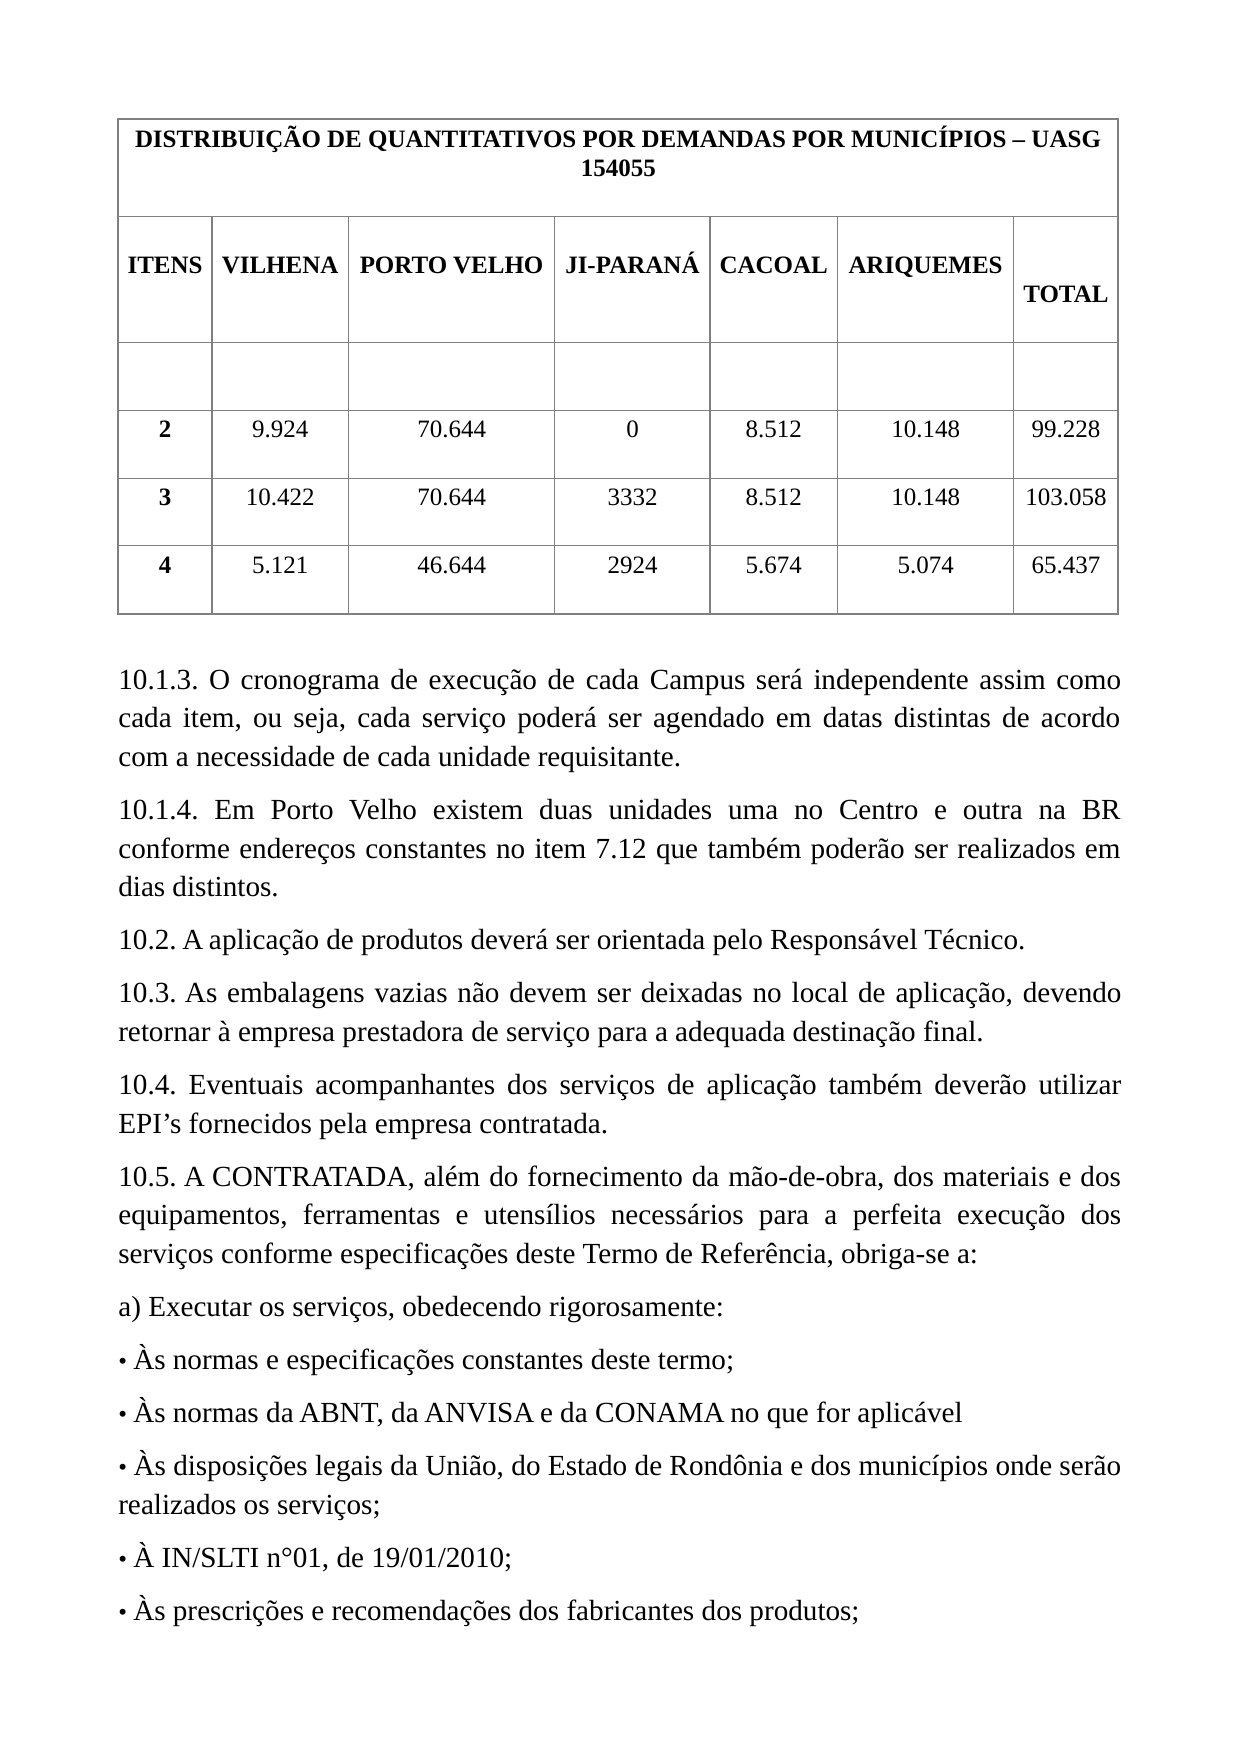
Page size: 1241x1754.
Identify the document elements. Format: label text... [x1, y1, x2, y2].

text 10.4. Eventuais acompanhantes dos serviços de aplicação também deverão utilizar EPI’s fornecidos pela empresa contratada. [118, 1067, 1122, 1139]
table_cell JI-PARANÁ [555, 217, 709, 342]
table_cell ARIQUEMES [838, 217, 1013, 342]
text • Às normas e especificações constantes deste termo; [118, 1342, 1122, 1376]
table_cell 3332 [555, 479, 709, 545]
text • Às normas da ABNT, da ANVISA e da CONAMA no que for aplicável [118, 1395, 1122, 1429]
table_cell 70.644 [349, 411, 554, 477]
table_cell 0 [555, 411, 709, 477]
text 10.5. A CONTRATADA, além do fornecimento da mão-de-obra, dos materiais e dos equipamentos, ferramentas e utensílios necessários para a perfeita execução dos serviços conforme especificações deste Termo de Referência, obriga-se a: [118, 1159, 1122, 1269]
table_cell 3 [119, 479, 211, 545]
table_cell TOTAL [1014, 217, 1117, 342]
table_cell 5.674 [711, 546, 837, 613]
table_cell 5.121 [213, 546, 348, 613]
table_cell 65.437 [1014, 546, 1117, 613]
text 10.1.3. O cronograma de execução de cada Campus será independente assim como cada item, ou seja, cada serviço poderá ser agendado em datas distintas de acordo com a necessidade de cada unidade requisitante. [118, 662, 1122, 773]
table_cell ITENS [119, 217, 211, 342]
table_cell 8.512 [711, 479, 837, 545]
text 10.1.4. Em Porto Velho existem duas unidades uma no Centro e outra na BR conforme endereços constantes no item 7.12 que também poderão ser realizados em dias distintos. [118, 792, 1122, 903]
table_cell CACOAL [711, 217, 837, 342]
table_cell 70.644 [349, 479, 554, 545]
text 10.2. A aplicação de produtos deverá ser orientada pelo Responsável Técnico. [118, 922, 1122, 956]
table_header DISTRIBUIÇÃO DE QUANTITATIVOS POR DEMANDAS POR MUNICÍPIOS – UASG 154055 [119, 120, 1117, 216]
table_cell 2 [119, 411, 211, 477]
table_cell [555, 343, 709, 410]
text • À IN/SLTI n°01, de 19/01/2010; [118, 1540, 1122, 1574]
table_cell [119, 343, 211, 410]
table_cell 4 [119, 546, 211, 613]
table_cell [213, 343, 348, 410]
table_cell 10.148 [838, 479, 1013, 545]
table_cell 8.512 [711, 411, 837, 477]
table_cell 5.074 [838, 546, 1013, 613]
table_cell 2924 [555, 546, 709, 613]
table_cell [838, 343, 1013, 410]
table_cell 103.058 [1014, 479, 1117, 545]
table_cell 9.924 [213, 411, 348, 477]
table_cell [711, 343, 837, 410]
table_cell 10.422 [213, 479, 348, 545]
table_cell [349, 343, 554, 410]
table_cell 10.148 [838, 411, 1013, 477]
text a) Executar os serviços, obedecendo rigorosamente: [118, 1289, 1122, 1323]
table_cell VILHENA [213, 217, 348, 342]
table_cell PORTO VELHO [349, 217, 554, 342]
text • Às prescrições e recomendações dos fabricantes dos produtos; [118, 1593, 1122, 1627]
text • Às disposições legais da União, do Estado de Rondônia e dos municípios onde serão realizados os serviços; [118, 1448, 1122, 1521]
table_cell 99.228 [1014, 411, 1117, 477]
text 10.3. As embalagens vazias não devem ser deixadas no local de aplicação, devendo retornar à empresa prestadora de serviço para a adequada destinação final. [118, 976, 1122, 1048]
table_cell 46.644 [349, 546, 554, 613]
table_cell [1014, 343, 1117, 410]
